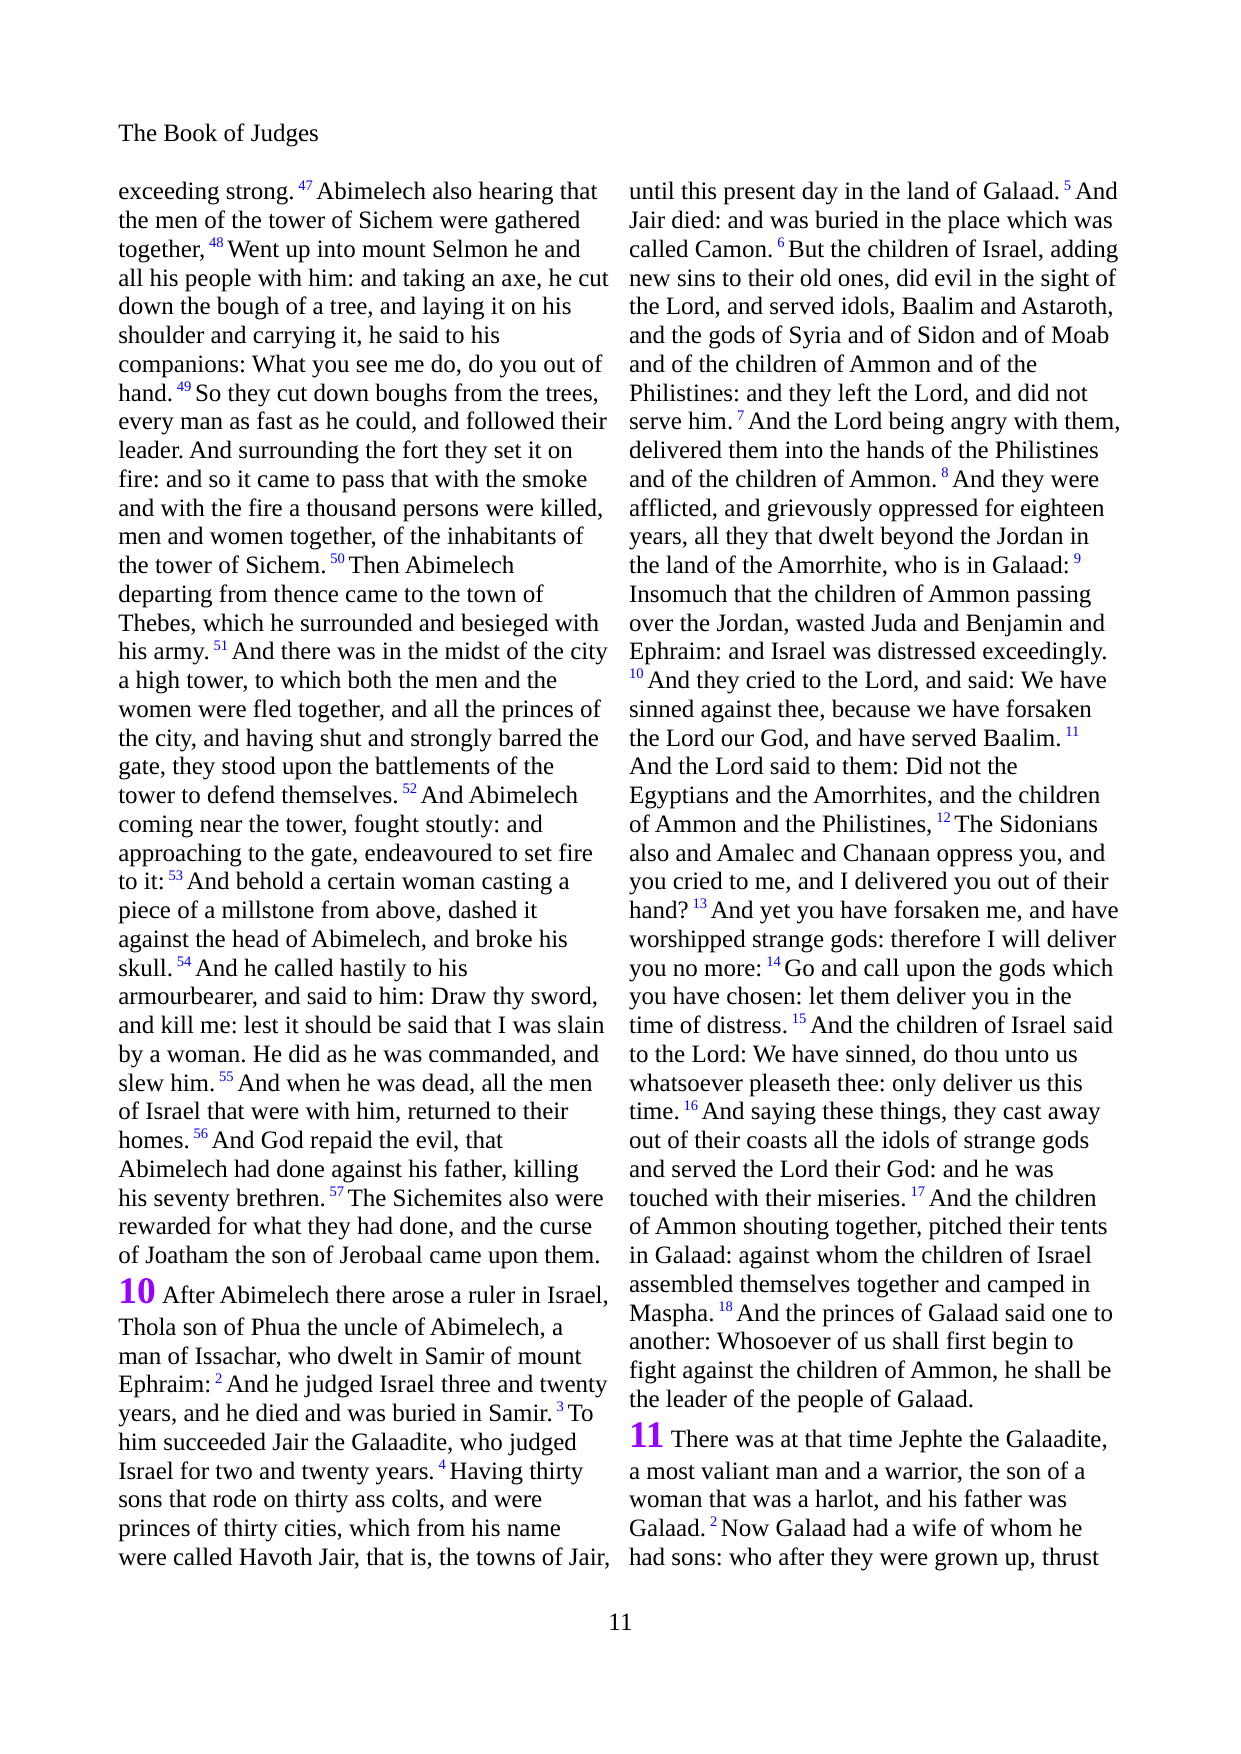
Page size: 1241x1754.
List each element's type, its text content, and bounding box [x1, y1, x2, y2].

text until this present day in the land of Galaad. 5 And Jair died: and was buried in the place which was called Camon. 6 But the children of Israel, adding new sins to their old ones, did evil in the sight of the Lord, and served idols, Baalim and Astaroth, and the gods of Syria and of Sidon and of Moab and of the children of Ammon and of the Philistines: and they left the Lord, and did not serve him. 7 And the Lord being angry with them, delivered them into the hands of the Philistines and of the children of Ammon. 8 And they were afflicted, and grievously oppressed for eighteen years, all they that dwelt beyond the Jordan in the land of the Amorrhite, who is in Galaad: 9 Insomuch that the children of Ammon passing over the Jordan, wasted Juda and Benjamin and Ephraim: and Israel was distressed exceedingly. 10 And they cried to the Lord, and said: We have sinned against thee, because we have forsaken the Lord our God, and have served Baalim. 11 And the Lord said to them: Did not the Egyptians and the Amorrhites, and the children of Ammon and the Philistines, 12 The Sidonians also and Amalec and Chanaan oppress you, and you cried to me, and I delivered you out of their hand? 13 And yet you have forsaken me, and have worshipped strange gods: therefore I will deliver you no more: 14 Go and call upon the gods which you have chosen: let them deliver you in the time of distress. 15 And the children of Israel said to the Lord: We have sinned, do thou unto us whatsoever pleaseth thee: only deliver us this time. 16 And saying these things, they cast away out of their coasts all the idols of strange gods and served the Lord their God: and he was touched with their miseries. 17 And the children of Ammon shouting together, pitched their tents in Galaad: against whom the children of Israel assembled themselves together and camped in Maspha. 18 And the princes of Galaad said one to another: Whosoever of us shall first begin to fight against the children of Ammon, he shall be the leader of the people of Galaad. [629, 176, 1122, 1413]
text 10 After Abimelech there arose a ruler in Israel, Thola son of Phua the uncle of Abimelech, a man of Issachar, who dwelt in Samir of mount Ephraim: 2 And he judged Israel three and twenty years, and he died and was buried in Samir. 3 To him succeeded Jair the Galaadite, who judged Israel for two and twenty years. 4 Having thirty sons that rode on thirty ass colts, and were princes of thirty cities, which from his name were called Havoth Jair, that is, the towns of Jair, [118, 1269, 611, 1571]
text 11 There was at that time Jephte the Galaadite, a most valiant man and a warrior, the son of a woman that was a harlot, and his father was Galaad. 2 Now Galaad had a wife of whom he had sons: who after they were grown up, thrust [629, 1413, 1122, 1571]
text exceeding strong. 47 Abimelech also hearing that the men of the tower of Sichem were gathered together, 48 Went up into mount Selmon he and all his people with him: and taking an axe, he cut down the bough of a tree, and laying it on his shoulder and carrying it, he said to his companions: What you see me do, do you out of hand. 49 So they cut down boughs from the trees, every man as fast as he could, and followed their leader. And surrounding the fort they set it on fire: and so it came to pass that with the smoke and with the fire a thousand persons were killed, men and women together, of the inhabitants of the tower of Sichem. 50 Then Abimelech departing from thence came to the town of Thebes, which he surrounded and besieged with his army. 51 And there was in the midst of the city a high tower, to which both the men and the women were fled together, and all the princes of the city, and having shut and strongly barred the gate, they stood upon the battlements of the tower to defend themselves. 52 And Abimelech coming near the tower, fought stoutly: and approaching to the gate, endeavoured to set fire to it: 53 And behold a certain woman casting a piece of a millstone from above, dashed it against the head of Abimelech, and broke his skull. 54 And he called hastily to his armourbearer, and said to him: Draw thy sword, and kill me: lest it should be said that I was slain by a woman. He did as he was commanded, and slew him. 55 And when he was dead, all the men of Israel that were with him, returned to their homes. 56 And God repaid the evil, that Abimelech had done against his father, killing his seventy brethren. 57 The Sichemites also were rewarded for what they had done, and the curse of Joatham the son of Jerobaal came upon them. [118, 176, 611, 1269]
